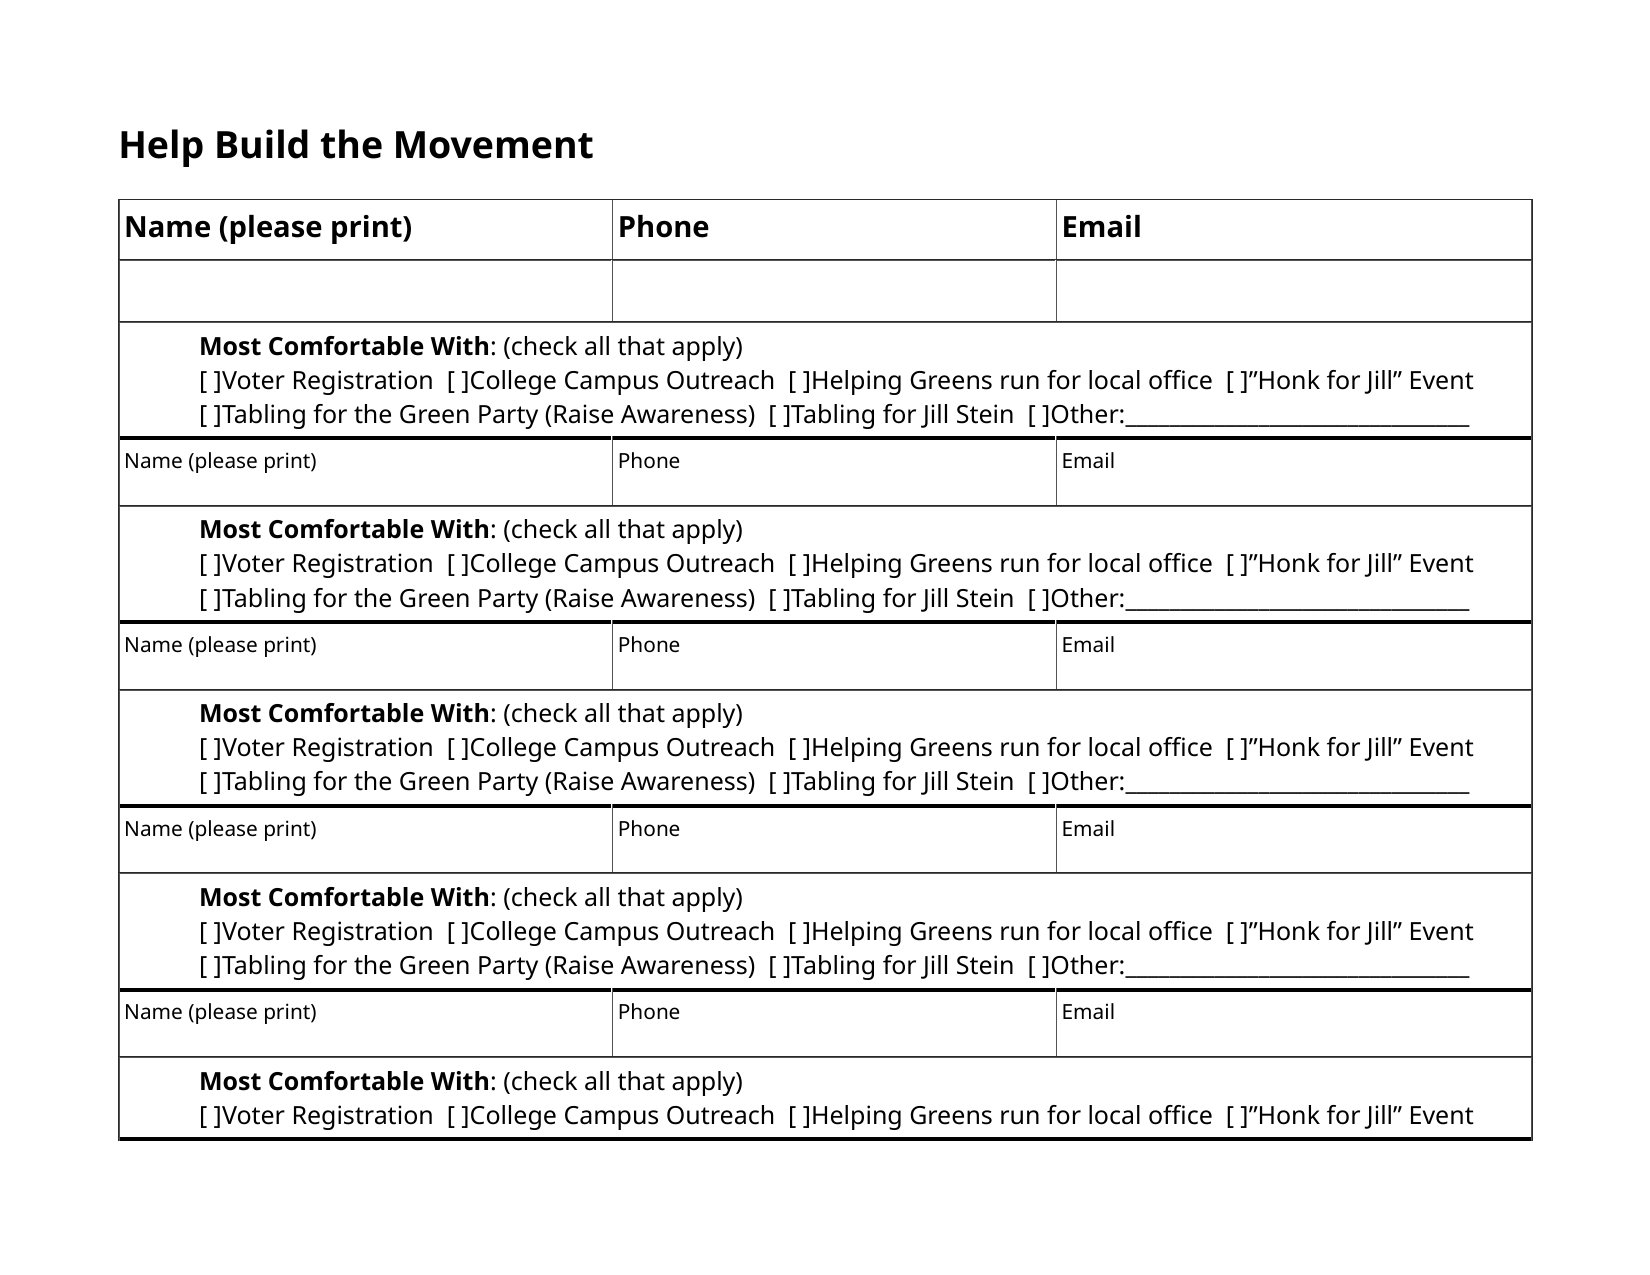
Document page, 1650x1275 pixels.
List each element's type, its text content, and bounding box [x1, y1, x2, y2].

table_header Phone [613, 201, 1055, 258]
table_cell Email [1057, 992, 1531, 1056]
table_cell Phone [613, 992, 1055, 1056]
table_cell [120, 261, 611, 321]
table_cell Email [1057, 440, 1531, 504]
table_header Name (please print) [120, 201, 611, 258]
table_cell Email [1057, 624, 1531, 688]
table_cell Email [1057, 808, 1531, 872]
table_header Email [1057, 201, 1531, 258]
table_cell [613, 261, 1055, 321]
table_cell Most Comfortable With: (check all that apply) [ ]Voter Registration [ ]College Campus Outreach [ ]Helping Greens run for local office [ ]”Honk for Jill” Event [ ]Tabling for the Green Party (Raise Awareness) [ ]Tabling for Jill Stein [ ]Other:_______________________________ [120, 507, 1531, 620]
table_cell Most Comfortable With: (check all that apply) [ ]Voter Registration [ ]College Campus Outreach [ ]Helping Greens run for local office [ ]”Honk for Jill” Event [ ]Tabling for the Green Party (Raise Awareness) [ ]Tabling for Jill Stein [ ]Other:_______________________________ [120, 874, 1531, 987]
table_cell Most Comfortable With: (check all that apply) [ ]Voter Registration [ ]College Campus Outreach [ ]Helping Greens run for local office [ ]”Honk for Jill” Event [ ]Tabling for the Green Party (Raise Awareness) [ ]Tabling for Jill Stein [ ]Other:_______________________________ [120, 691, 1531, 804]
table_cell Phone [613, 808, 1055, 872]
table_cell [1057, 261, 1531, 321]
table_cell Phone [613, 624, 1055, 688]
table_cell Name (please print) [120, 624, 611, 688]
table_cell Most Comfortable With: (check all that apply) [ ]Voter Registration [ ]College Campus Outreach [ ]Helping Greens run for local office [ ]”Honk for Jill” Event [ ]Tabling for the Green Party (Raise Awareness) [ ]Tabling for Jill Stein [ ]Other:_______________________________ [120, 323, 1531, 436]
table_cell Phone [613, 440, 1055, 504]
table_cell Most Comfortable With: (check all that apply) [ ]Voter Registration [ ]College Campus Outreach [ ]Helping Greens run for local office [ ]”Honk for Jill” Event [120, 1058, 1531, 1137]
table_cell Name (please print) [120, 808, 611, 872]
table_cell Name (please print) [120, 992, 611, 1056]
table_cell Name (please print) [120, 440, 611, 504]
